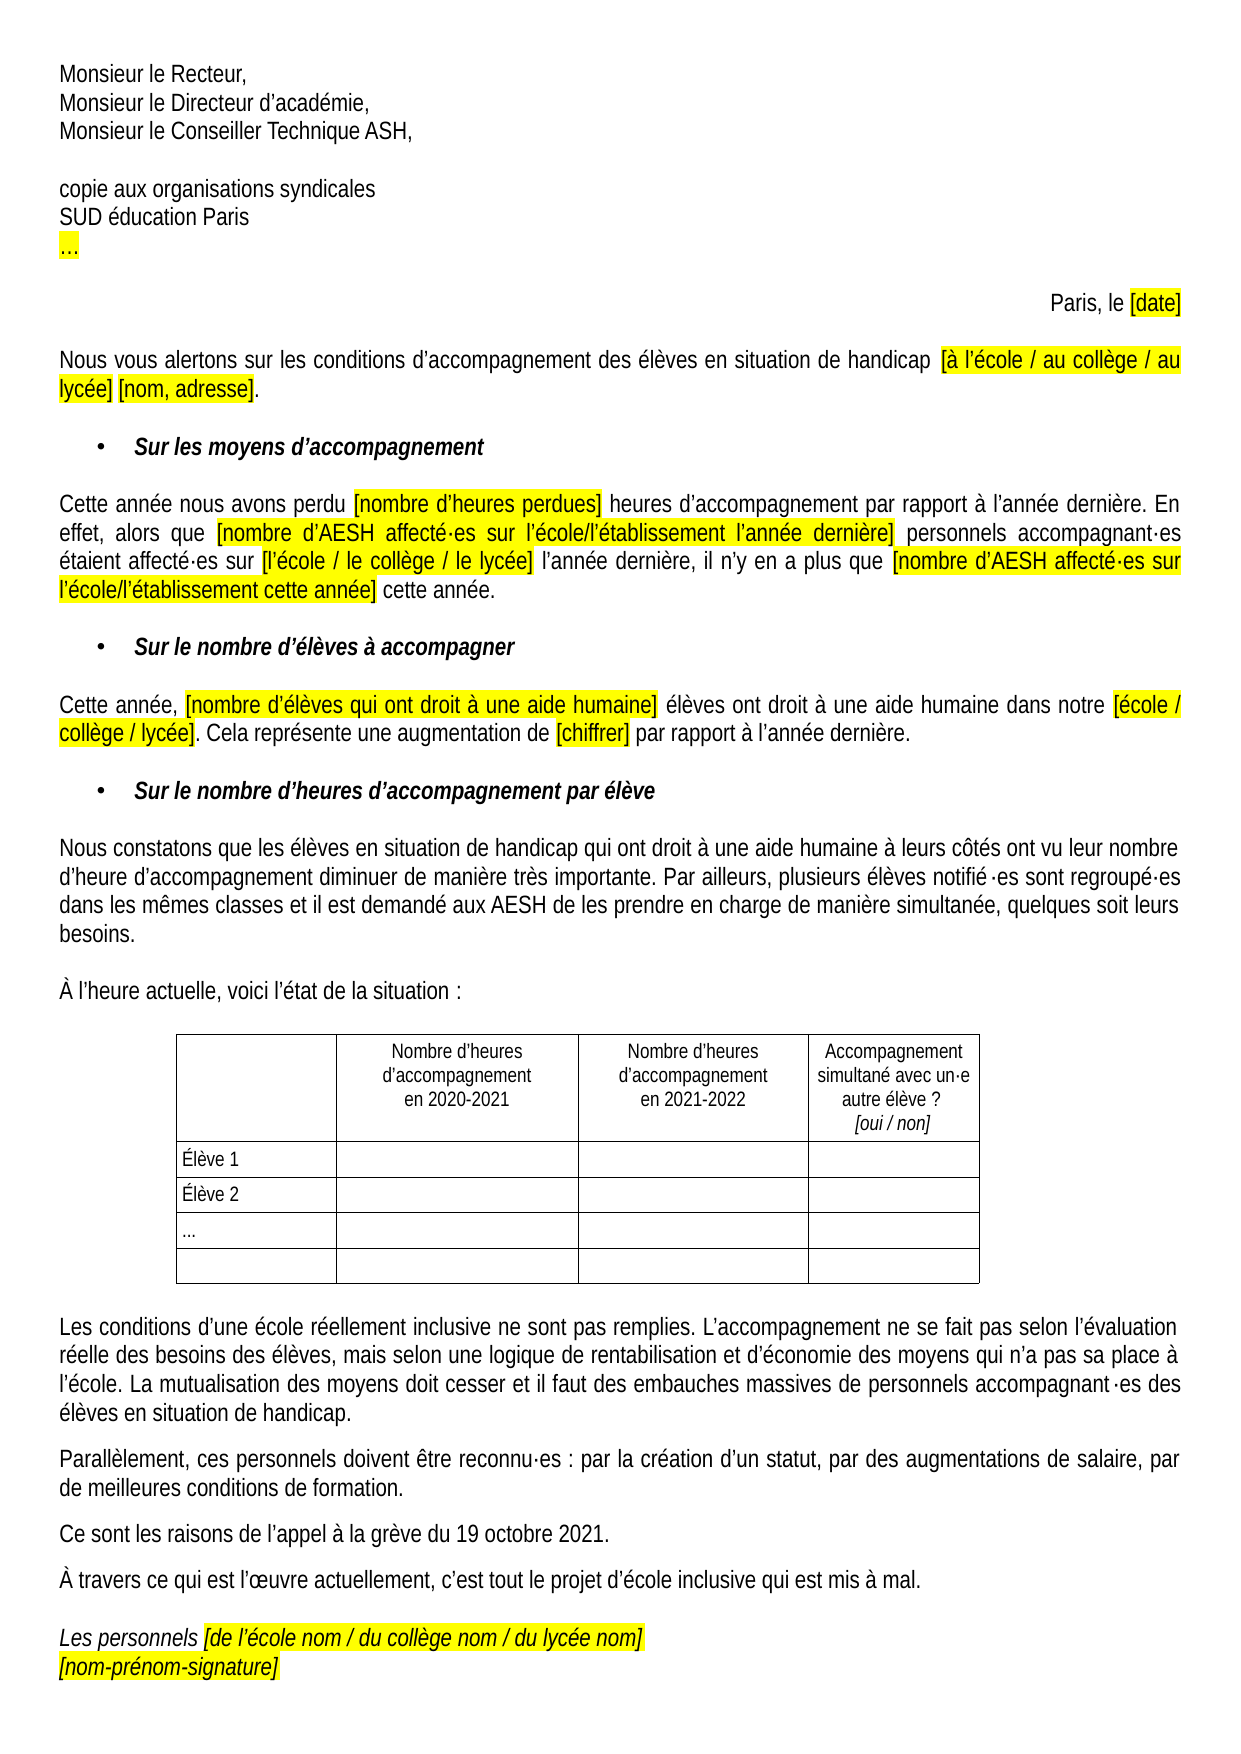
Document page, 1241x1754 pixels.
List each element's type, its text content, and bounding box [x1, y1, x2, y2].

list Sur le nombre d’heures d’accompagnement par élève [97, 776, 1181, 804]
list Sur le nombre d’élèves à accompagner [97, 632, 1181, 661]
text Les personnels [de l’école nom / du collège nom / du lycée nom] [59, 1623, 1181, 1651]
table_header Nombre d’heures d’accompagnement en 2020-2021 [337, 1035, 578, 1141]
text SUD éducation Paris [59, 202, 1181, 231]
table_cell [337, 1142, 578, 1177]
text Nous constatons que les élèves en situation de handicap qui ont droit à une aide humaine à leurs côtés ont vu leur nombre d’heure d’accompagnement diminuer de manière très importante. Par ailleurs, plusieurs élèves notifié·es sont regroupé·es dans les mêmes classes et il est demandé aux AESH de les prendre en charge de manière simultanée, quelques soit leurs besoins. [59, 833, 1181, 948]
table_cell [337, 1178, 578, 1212]
table_cell ... [177, 1213, 336, 1248]
text À travers ce qui est l’œuvre actuellement, c’est tout le projet d’école inclusive qui est mis à mal. [59, 1566, 1181, 1594]
table_header Nombre d’heures d’accompagnement en 2021-2022 [579, 1035, 808, 1141]
text Paris, le [date] [59, 288, 1181, 317]
table_header [177, 1035, 336, 1141]
table_header Accompagnement simultané avec un·e autre élève ? [oui / non] [809, 1035, 979, 1141]
text … [59, 231, 1181, 259]
table_cell [579, 1249, 808, 1283]
table_cell [337, 1249, 578, 1283]
table_cell [579, 1178, 808, 1212]
table_cell [809, 1178, 979, 1212]
text Nous vous alertons sur les conditions d’accompagnement des élèves en situation de handicap [à l’école / au collège / au lycée] [nom, adresse]. [59, 346, 1181, 403]
text Ce sont les raisons de l’appel à la grève du 19 octobre 2021. [59, 1519, 1181, 1548]
text Monsieur le Conseiller Technique ASH, [59, 116, 1181, 145]
table_cell [579, 1142, 808, 1177]
text copie aux organisations syndicales [59, 174, 1181, 202]
text [nom-prénom-signature] [59, 1651, 1181, 1680]
table_cell [337, 1213, 578, 1248]
table_cell [809, 1142, 979, 1177]
text Parallèlement, ces personnels doivent être reconnu·es : par la création d’un statut, par des augmentations de salaire, par de meilleures conditions de formation. [59, 1444, 1181, 1501]
text Cette année nous avons perdu [nombre d’heures perdues] heures d’accompagnement par rapport à l’année dernière. En effet, alors que [nombre d’AESH affecté·es sur l’école/l’établissement l’année dernière] personnels accompagnant·es étaient affecté·es sur [l’école / le collège / le lycée] l’année dernière, il n’y en a plus que [nombre d’AESH affecté·es sur l’école/l’établissement cette année] cette année. [59, 489, 1181, 603]
table_cell [809, 1249, 979, 1283]
table_cell Élève 2 [177, 1178, 336, 1212]
table_cell Élève 1 [177, 1142, 336, 1177]
text Cette année, [nombre d’élèves qui ont droit à une aide humaine] élèves ont droit à une aide humaine dans notre [école / collège / lycée]. Cela représente une augmentation de [chiffrer] par rapport à l’année dernière. [59, 690, 1181, 747]
table_cell [579, 1213, 808, 1248]
text Monsieur le Recteur, [59, 59, 1181, 88]
table_cell [177, 1249, 336, 1283]
text À l’heure actuelle, voici l’état de la situation : [59, 976, 1181, 1005]
text Monsieur le Directeur d’académie, [59, 88, 1181, 116]
text Les conditions d’une école réellement inclusive ne sont pas remplies. L’accompagnement ne se fait pas selon l’évaluation réelle des besoins des élèves, mais selon une logique de rentabilisation et d’économie des moyens qui n’a pas sa place à l’école. La mutualisation des moyens doit cesser et il faut des embauches massives de personnels accompagnant·es des élèves en situation de handicap. [59, 1312, 1181, 1426]
list Sur les moyens d’accompagnement [97, 431, 1181, 460]
table_cell [809, 1213, 979, 1248]
